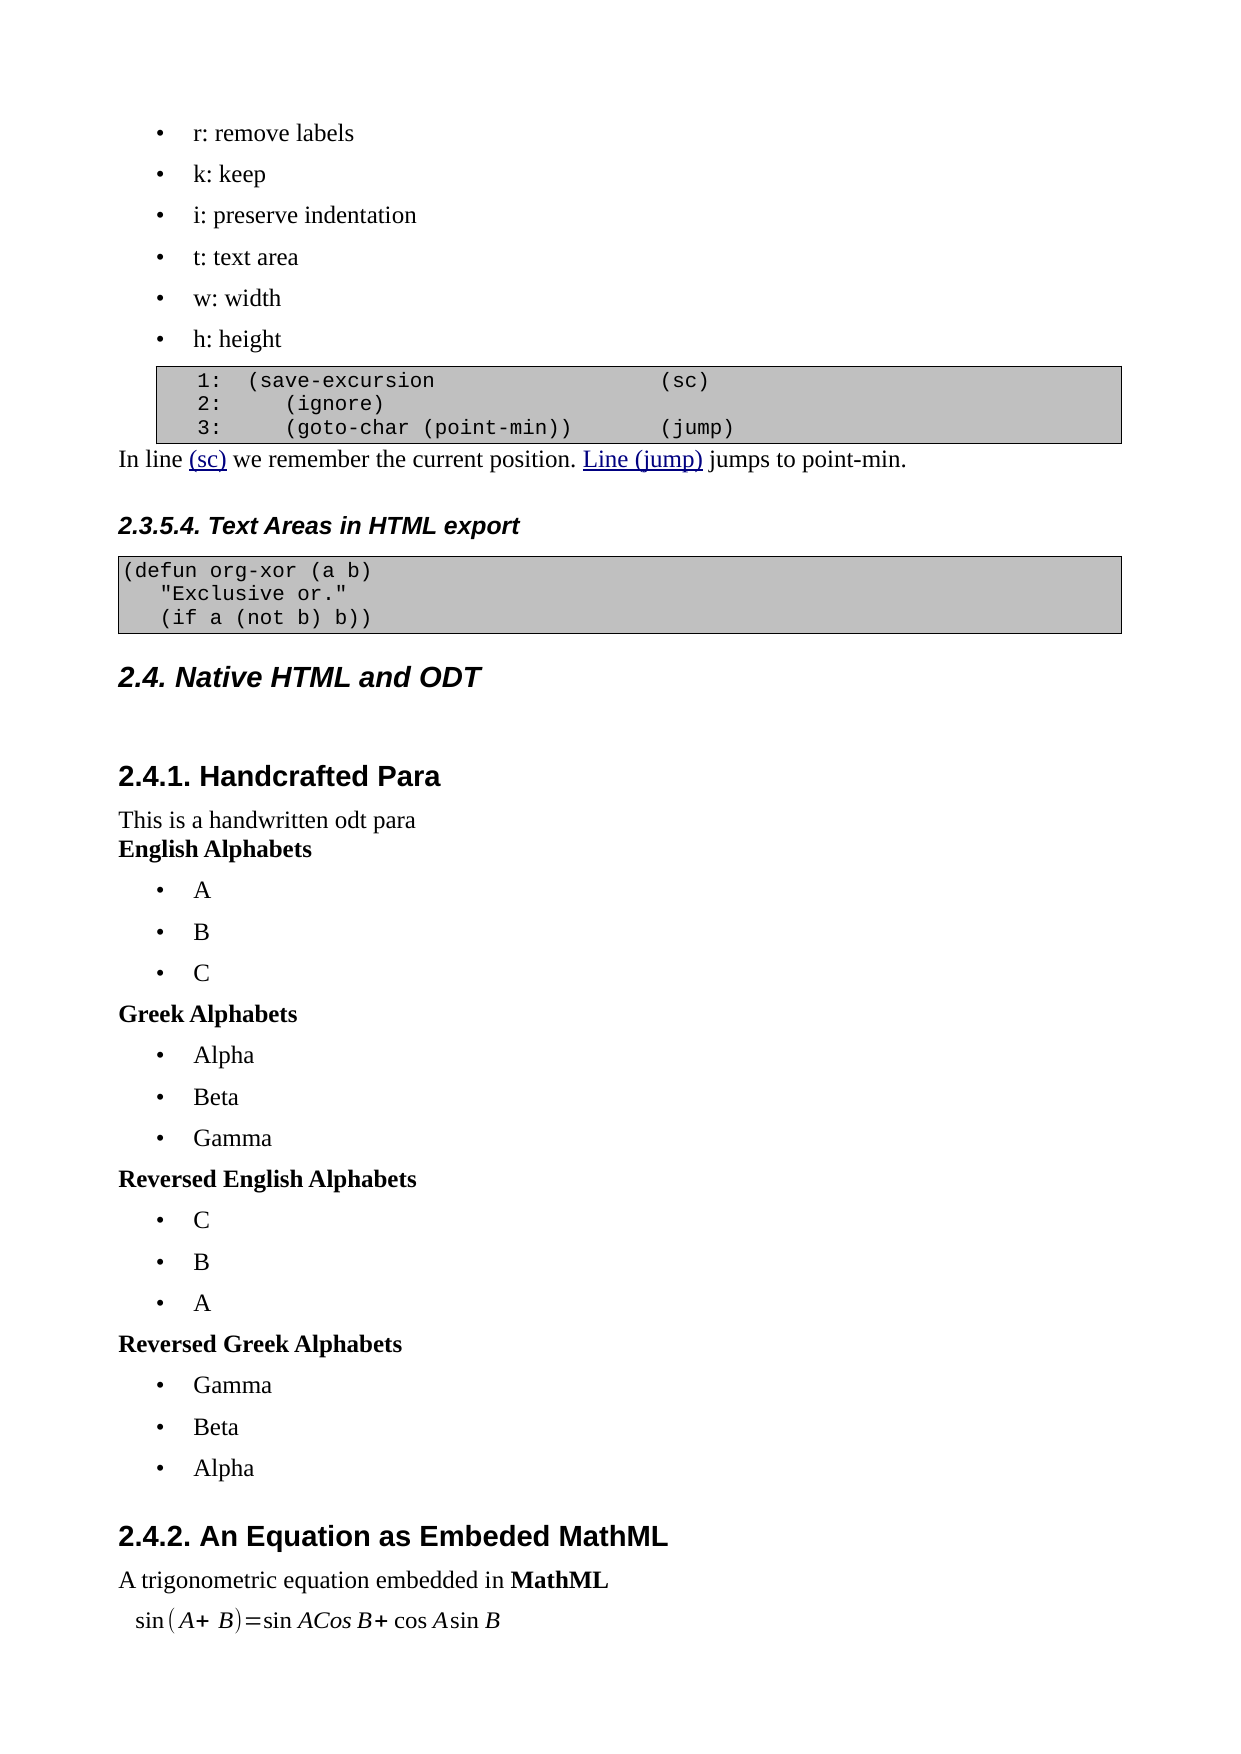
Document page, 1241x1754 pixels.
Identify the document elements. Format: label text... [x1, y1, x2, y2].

text Reversed English Alphabets [118, 1164, 1122, 1193]
list r: remove labels [156, 118, 1122, 147]
text English Alphabets [118, 834, 1122, 863]
list B [156, 917, 1122, 945]
subtitle Native HTML and ODT [118, 659, 1122, 693]
text Greek Alphabets [118, 999, 1122, 1028]
text (defun org-xor (a b) [119, 557, 1121, 579]
text In line (sc) we remember the current position. Line (jump) jumps to point-min. [118, 444, 1122, 473]
list w: width [156, 283, 1122, 312]
list 3: (goto-char (point-min)) (jump) [157, 413, 1121, 443]
list Beta [156, 1082, 1122, 1110]
list Gamma [156, 1370, 1122, 1399]
list C [156, 1205, 1122, 1234]
text This is a handwritten odt para [118, 805, 1122, 834]
list h: height [156, 324, 1122, 353]
text Reversed Greek Alphabets [118, 1329, 1122, 1358]
list A [156, 875, 1122, 904]
subtitle Handcrafted Para [118, 759, 1122, 793]
list 2: (ignore) [157, 389, 1121, 413]
list Alpha [156, 1453, 1122, 1482]
subtitle An Equation as Embeded MathML [118, 1519, 1122, 1553]
text (if a (not b) b)) [119, 603, 1121, 633]
list Gamma [156, 1123, 1122, 1152]
text A trigonometric equation embedded in MathML [118, 1565, 1122, 1594]
list Beta [156, 1412, 1122, 1440]
subtitle Text Areas in HTML export [118, 511, 1122, 539]
list t: text area [156, 242, 1122, 271]
list k: keep [156, 159, 1122, 188]
text "Exclusive or." [119, 579, 1121, 603]
list C [156, 958, 1122, 987]
list i: preserve indentation [156, 201, 1122, 229]
list 1: (save-excursion (sc) [157, 367, 1121, 389]
list A [156, 1288, 1122, 1317]
list Alpha [156, 1040, 1122, 1069]
list B [156, 1247, 1122, 1275]
